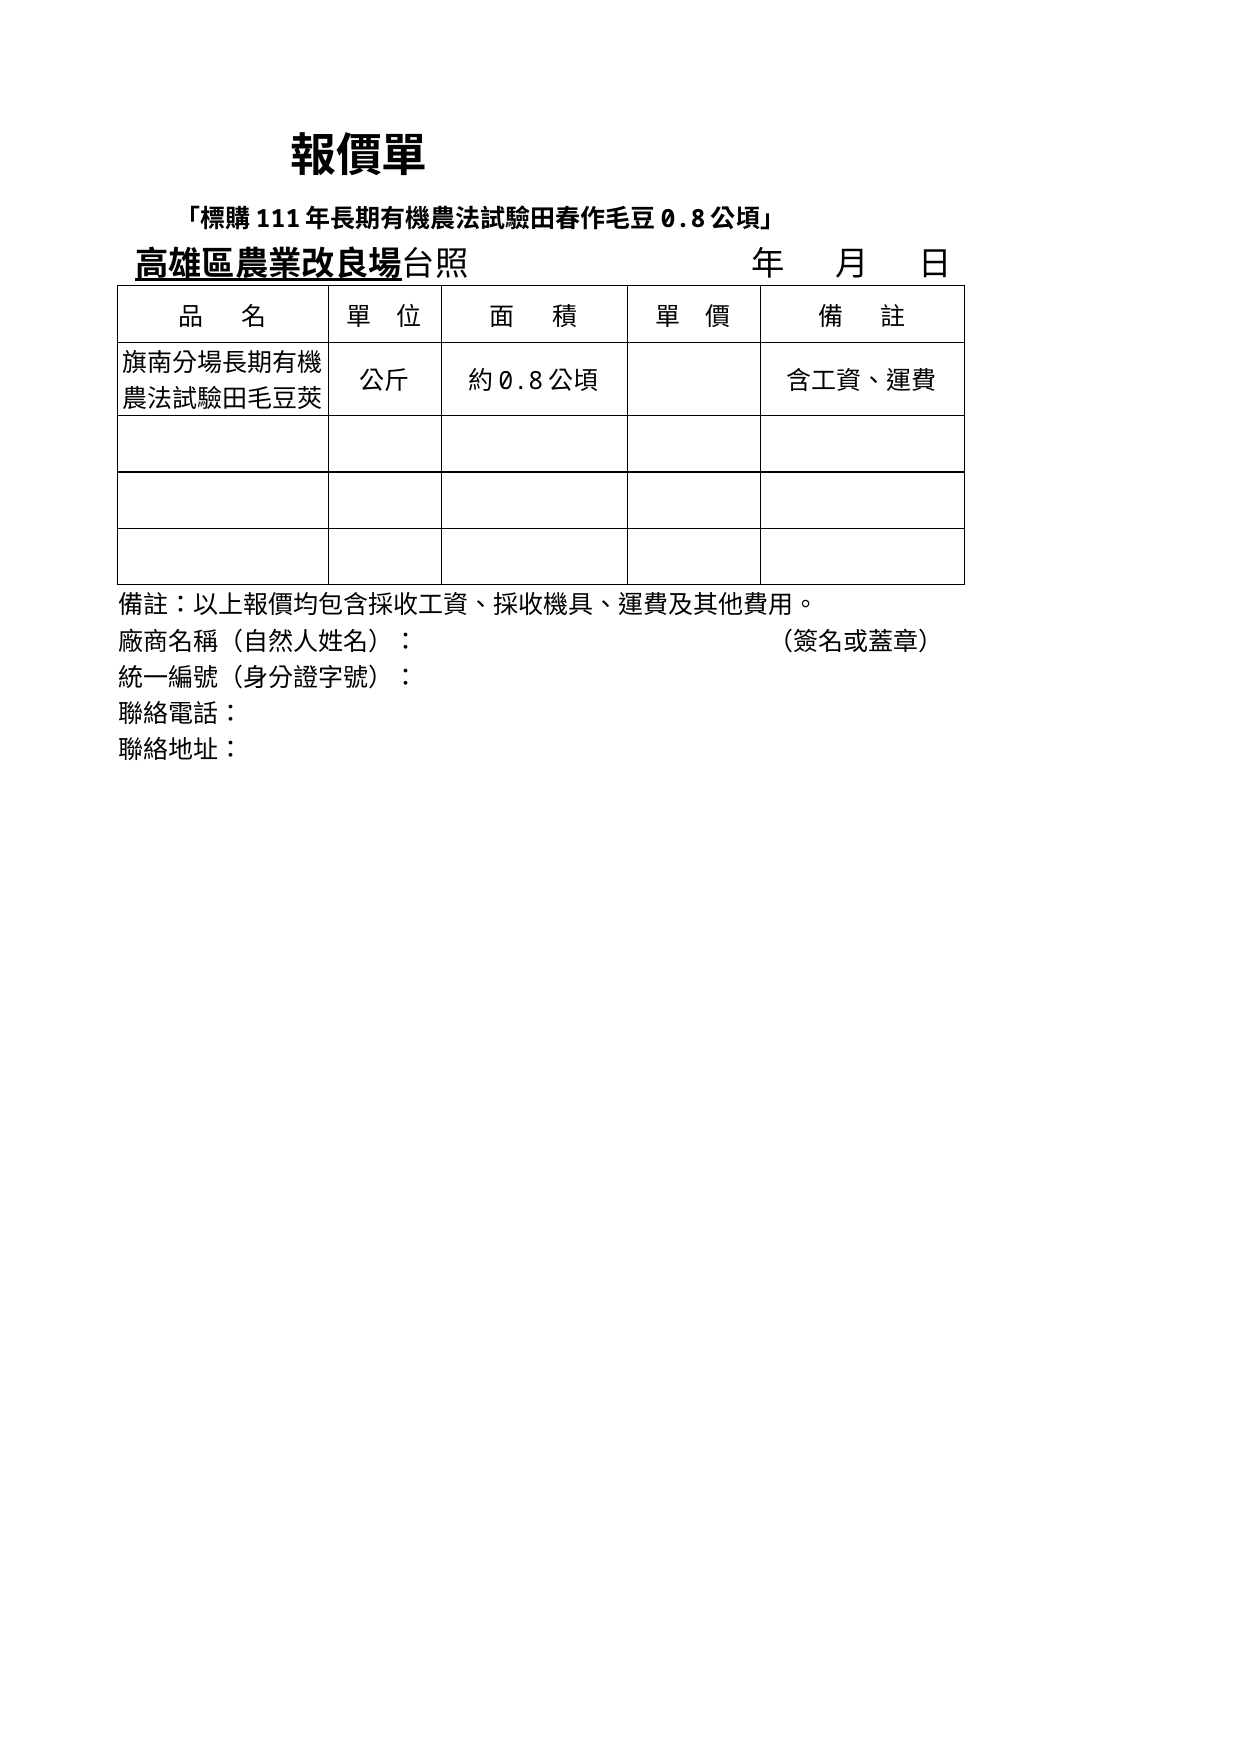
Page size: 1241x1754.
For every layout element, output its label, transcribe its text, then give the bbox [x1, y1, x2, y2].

text 備註：以上報價均包含採收工資、採收機具、運費及其他費用。 [118, 585, 1119, 621]
table_cell [761, 416, 964, 471]
table_cell [761, 529, 964, 584]
table_header 備 註 [761, 286, 964, 342]
text 聯絡地址： [118, 730, 1119, 766]
table_cell [442, 529, 627, 584]
table_cell [329, 529, 441, 584]
table_cell [628, 343, 760, 415]
table_cell 含工資、運費 [761, 343, 964, 415]
text 報價單 [118, 118, 1122, 184]
table_cell [118, 529, 328, 584]
text 「標購111年長期有機農法試驗田春作毛豆0.8公頃」 [118, 184, 1122, 237]
text 聯絡電話： [118, 694, 1119, 730]
table_cell [118, 473, 328, 528]
table_cell [761, 473, 964, 528]
table_header 面 積 [442, 286, 627, 342]
text 廠商名稱（自然人姓名）： （簽名或蓋章） [118, 621, 1119, 657]
text 統一編號（身分證字號）： [118, 657, 1119, 694]
table_cell [118, 416, 328, 471]
table_cell [442, 416, 627, 471]
table_cell 公斤 [329, 343, 441, 415]
table_header 品 名 [118, 286, 328, 342]
table_cell 旗南分場長期有機農法試驗田毛豆莢 [118, 343, 328, 415]
table_cell [442, 473, 627, 528]
text 高雄區農業改良場台照 年 月 日 [118, 237, 1119, 285]
table_cell [628, 473, 760, 528]
table_cell [329, 473, 441, 528]
table_cell [628, 529, 760, 584]
table_header 單 位 [329, 286, 441, 342]
table_header 單 價 [628, 286, 760, 342]
table_cell 約0.8公頃 [442, 343, 627, 415]
table_cell [329, 416, 441, 471]
table_cell [628, 416, 760, 471]
